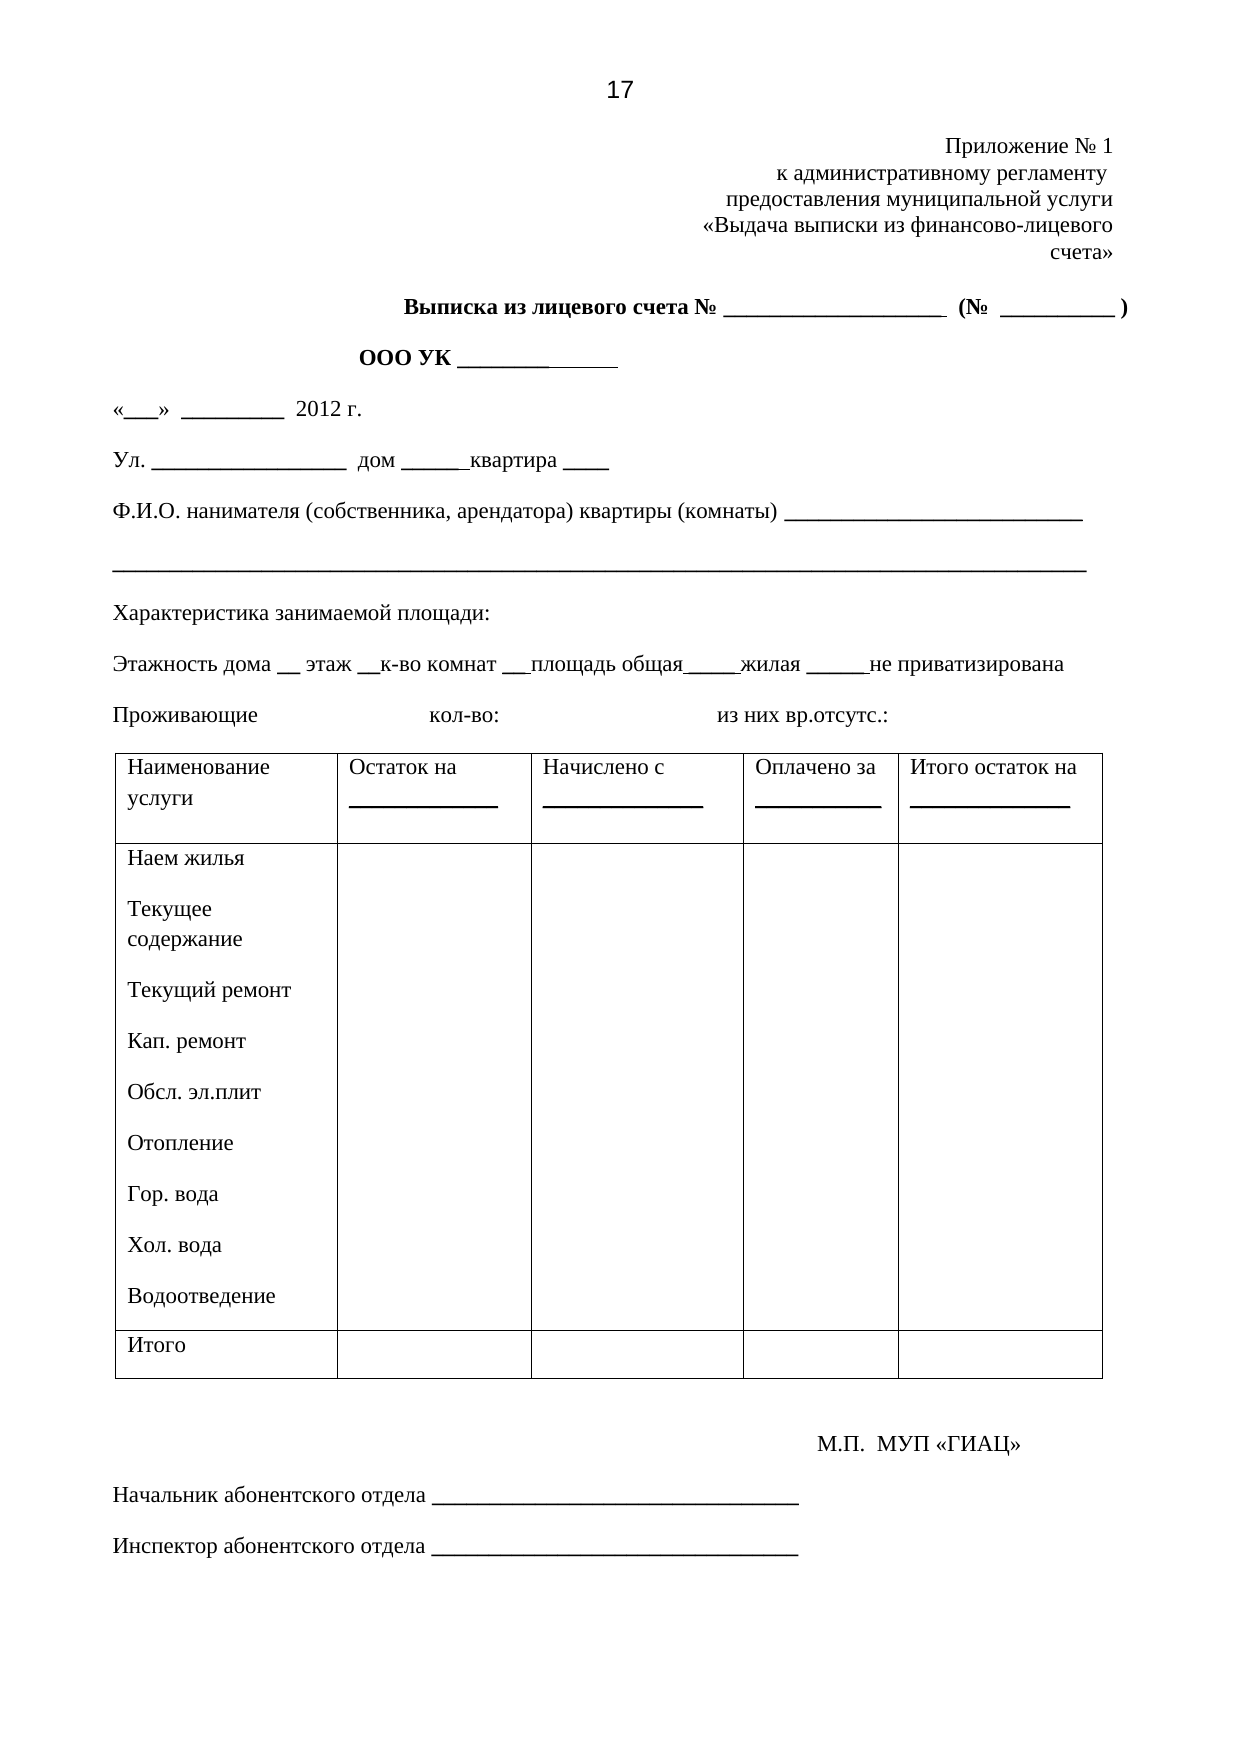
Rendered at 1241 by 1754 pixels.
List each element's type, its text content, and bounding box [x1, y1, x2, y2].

table_header Оплачено за ___________ [744, 754, 898, 843]
text Выписка из лицевого счета № ___________________ (№ __________ ) [112, 293, 1128, 319]
table_header Наименование услуги [116, 754, 337, 843]
text Ул. _________________ дом _____ квартира ____ [112, 446, 1128, 472]
table_header Приложение № 1 к административному регламенту предоставления муниципальной услуги «Выдача выписки из финансово-лицевого счета» [599, 133, 1125, 293]
text Начальник абонентского отдела ________________________________ [112, 1481, 1128, 1507]
text ООО УК ________ [112, 344, 1128, 370]
text Ф.И.О. нанимателя (собственника, арендатора) квартиры (комнаты) __________________________ [112, 497, 1128, 523]
table_cell Итого [116, 1331, 337, 1378]
text Инспектор абонентского отдела ________________________________ [112, 1532, 1128, 1558]
table_header Остаток на _____________ [338, 754, 531, 843]
table_cell [532, 1331, 743, 1378]
text Характеристика занимаемой площади: [112, 599, 1128, 626]
table_cell [899, 1331, 1102, 1378]
table_cell [744, 1331, 898, 1378]
text «___» _________ 2012 г. [112, 395, 1128, 421]
table_header Итого остаток на ______________ [899, 754, 1102, 843]
table_cell [899, 844, 1102, 1330]
text Этажность дома __ этаж __к-во комнат __ площадь общая ____ жилая _____ не приватизирована [112, 650, 1128, 677]
table_cell [338, 844, 531, 1330]
table_cell [532, 844, 743, 1330]
table_cell [744, 844, 898, 1330]
table_header [101, 133, 599, 293]
table_cell [338, 1331, 531, 1378]
text _____________________________________________________________________________________ [112, 548, 1128, 574]
text М.П. МУП «ГИАЦ» [112, 1430, 1128, 1456]
table_header Начислено с ______________ [532, 754, 743, 843]
table_cell Наем жилья Текущее содержание Текущий ремонт Кап. ремонт Обсл. эл.плит Отопление Гор. вода Хол. вода Водоотведение [116, 844, 337, 1330]
text Проживающие кол-во: из них вр.отсутс.: [112, 701, 1128, 728]
